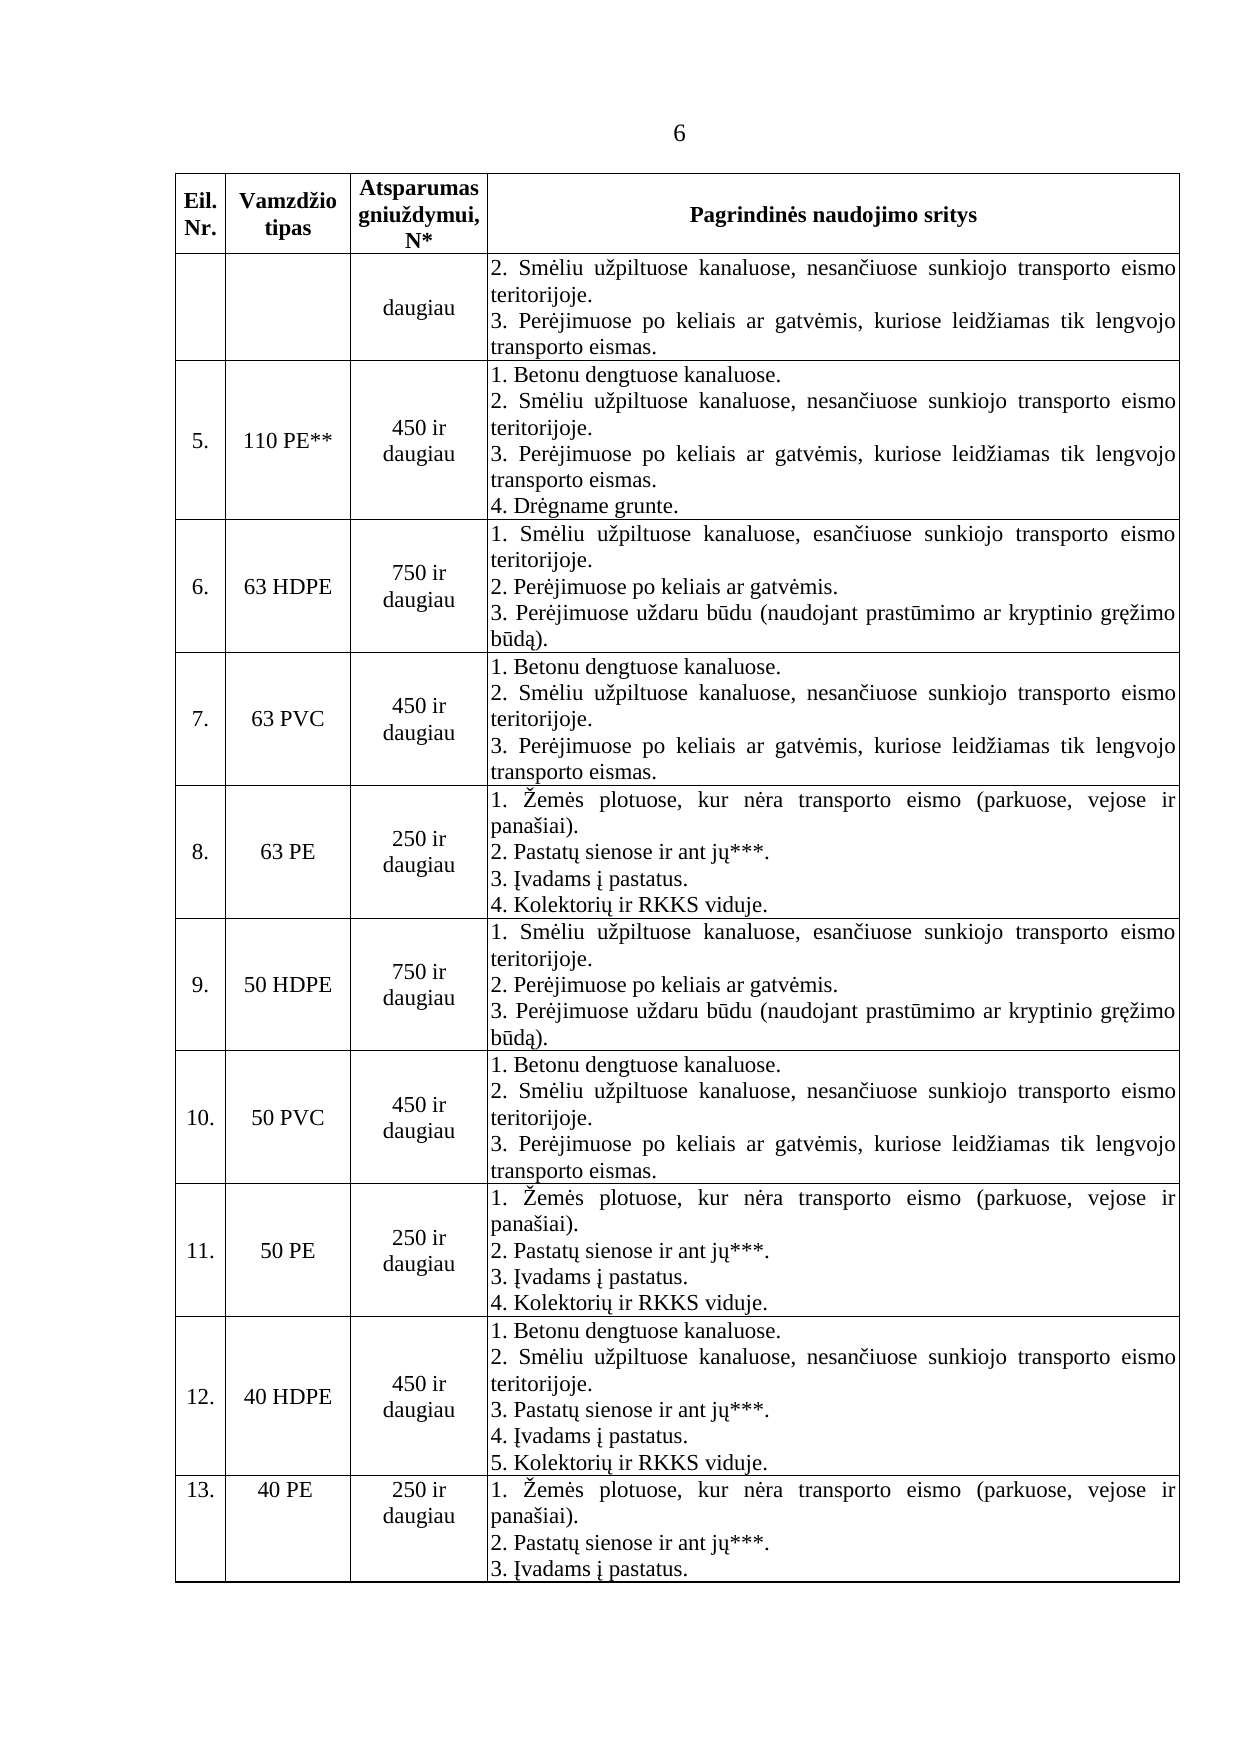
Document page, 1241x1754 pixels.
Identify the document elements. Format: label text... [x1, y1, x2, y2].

table_cell [226, 254, 350, 360]
table_cell 8. [176, 786, 225, 917]
table_header Pagrindinės naudojimo sritys [488, 174, 1179, 253]
table_cell 7. [176, 653, 225, 784]
table_cell 11. [176, 1184, 225, 1316]
table_cell 250 ir daugiau [351, 1184, 487, 1316]
table_cell 63 PE [226, 786, 350, 917]
table_cell 1. Betonu dengtuose kanaluose. 2. Smėliu užpiltuose kanaluose, nesančiuose sunkiojo transporto eismo teritorijoje. 3. Perėjimuose po keliais ar gatvėmis, kuriose leidžiamas tik lengvojo transporto eismas. [488, 1051, 1179, 1183]
table_cell 1. Betonu dengtuose kanaluose. 2. Smėliu užpiltuose kanaluose, nesančiuose sunkiojo transporto eismo teritorijoje. 3. Pastatų sienose ir ant jų***. 4. Įvadams į pastatus. 5. Kolektorių ir RKKS viduje. [488, 1317, 1179, 1475]
table_cell 1. Žemės plotuose, kur nėra transporto eismo (parkuose, vejose ir panašiai). 2. Pastatų sienose ir ant jų***. 3. Įvadams į pastatus. 4. Kolektorių ir RKKS viduje. [488, 1184, 1179, 1316]
table_cell 110 PE** [226, 361, 350, 519]
table_cell 1. Betonu dengtuose kanaluose. 2. Smėliu užpiltuose kanaluose, nesančiuose sunkiojo transporto eismo teritorijoje. 3. Perėjimuose po keliais ar gatvėmis, kuriose leidžiamas tik lengvojo transporto eismas. [488, 653, 1179, 784]
table_cell 450 ir daugiau [351, 1051, 487, 1183]
table_cell 12. [176, 1317, 225, 1475]
table_cell 450 ir daugiau [351, 361, 487, 519]
table_cell 2. Smėliu užpiltuose kanaluose, nesančiuose sunkiojo transporto eismo teritorijoje. 3. Perėjimuose po keliais ar gatvėmis, kuriose leidžiamas tik lengvojo transporto eismas. [488, 254, 1179, 360]
table_cell 250 ir daugiau [351, 1476, 487, 1581]
table_cell 1. Smėliu užpiltuose kanaluose, esančiuose sunkiojo transporto eismo teritorijoje. 2. Perėjimuose po keliais ar gatvėmis. 3. Perėjimuose uždaru būdu (naudojant prastūmimo ar kryptinio gręžimo būdą). [488, 520, 1179, 652]
table_cell 63 HDPE [226, 520, 350, 652]
table_cell 50 PVC [226, 1051, 350, 1183]
table_cell 750 ir daugiau [351, 919, 487, 1050]
table_cell 250 ir daugiau [351, 786, 487, 917]
table_cell 40 PE [226, 1476, 350, 1581]
table_cell daugiau [351, 254, 487, 360]
table_cell 450 ir daugiau [351, 1317, 487, 1475]
table_cell 1. Betonu dengtuose kanaluose. 2. Smėliu užpiltuose kanaluose, nesančiuose sunkiojo transporto eismo teritorijoje. 3. Perėjimuose po keliais ar gatvėmis, kuriose leidžiamas tik lengvojo transporto eismas. 4. Drėgname grunte. [488, 361, 1179, 519]
table_cell [176, 254, 225, 360]
table_cell 450 ir daugiau [351, 653, 487, 784]
table_header Atsparumas gniuždymui, N* [351, 174, 487, 253]
table_cell 1. Smėliu užpiltuose kanaluose, esančiuose sunkiojo transporto eismo teritorijoje. 2. Perėjimuose po keliais ar gatvėmis. 3. Perėjimuose uždaru būdu (naudojant prastūmimo ar kryptinio gręžimo būdą). [488, 919, 1179, 1050]
table_cell 5. [176, 361, 225, 519]
table_cell 6. [176, 520, 225, 652]
table_cell 63 PVC [226, 653, 350, 784]
table_cell 50 PE [226, 1184, 350, 1316]
table_cell 1. Žemės plotuose, kur nėra transporto eismo (parkuose, vejose ir panašiai). 2. Pastatų sienose ir ant jų***. 3. Įvadams į pastatus. [488, 1476, 1179, 1581]
table_cell 1. Žemės plotuose, kur nėra transporto eismo (parkuose, vejose ir panašiai). 2. Pastatų sienose ir ant jų***. 3. Įvadams į pastatus. 4. Kolektorių ir RKKS viduje. [488, 786, 1179, 917]
table_cell 13. [176, 1476, 225, 1581]
table_cell 40 HDPE [226, 1317, 350, 1475]
table_cell 50 HDPE [226, 919, 350, 1050]
table_cell 750 ir daugiau [351, 520, 487, 652]
table_cell 9. [176, 919, 225, 1050]
table_header Eil. Nr. [176, 174, 225, 253]
table_header Vamzdžio tipas [226, 174, 350, 253]
table_cell 10. [176, 1051, 225, 1183]
